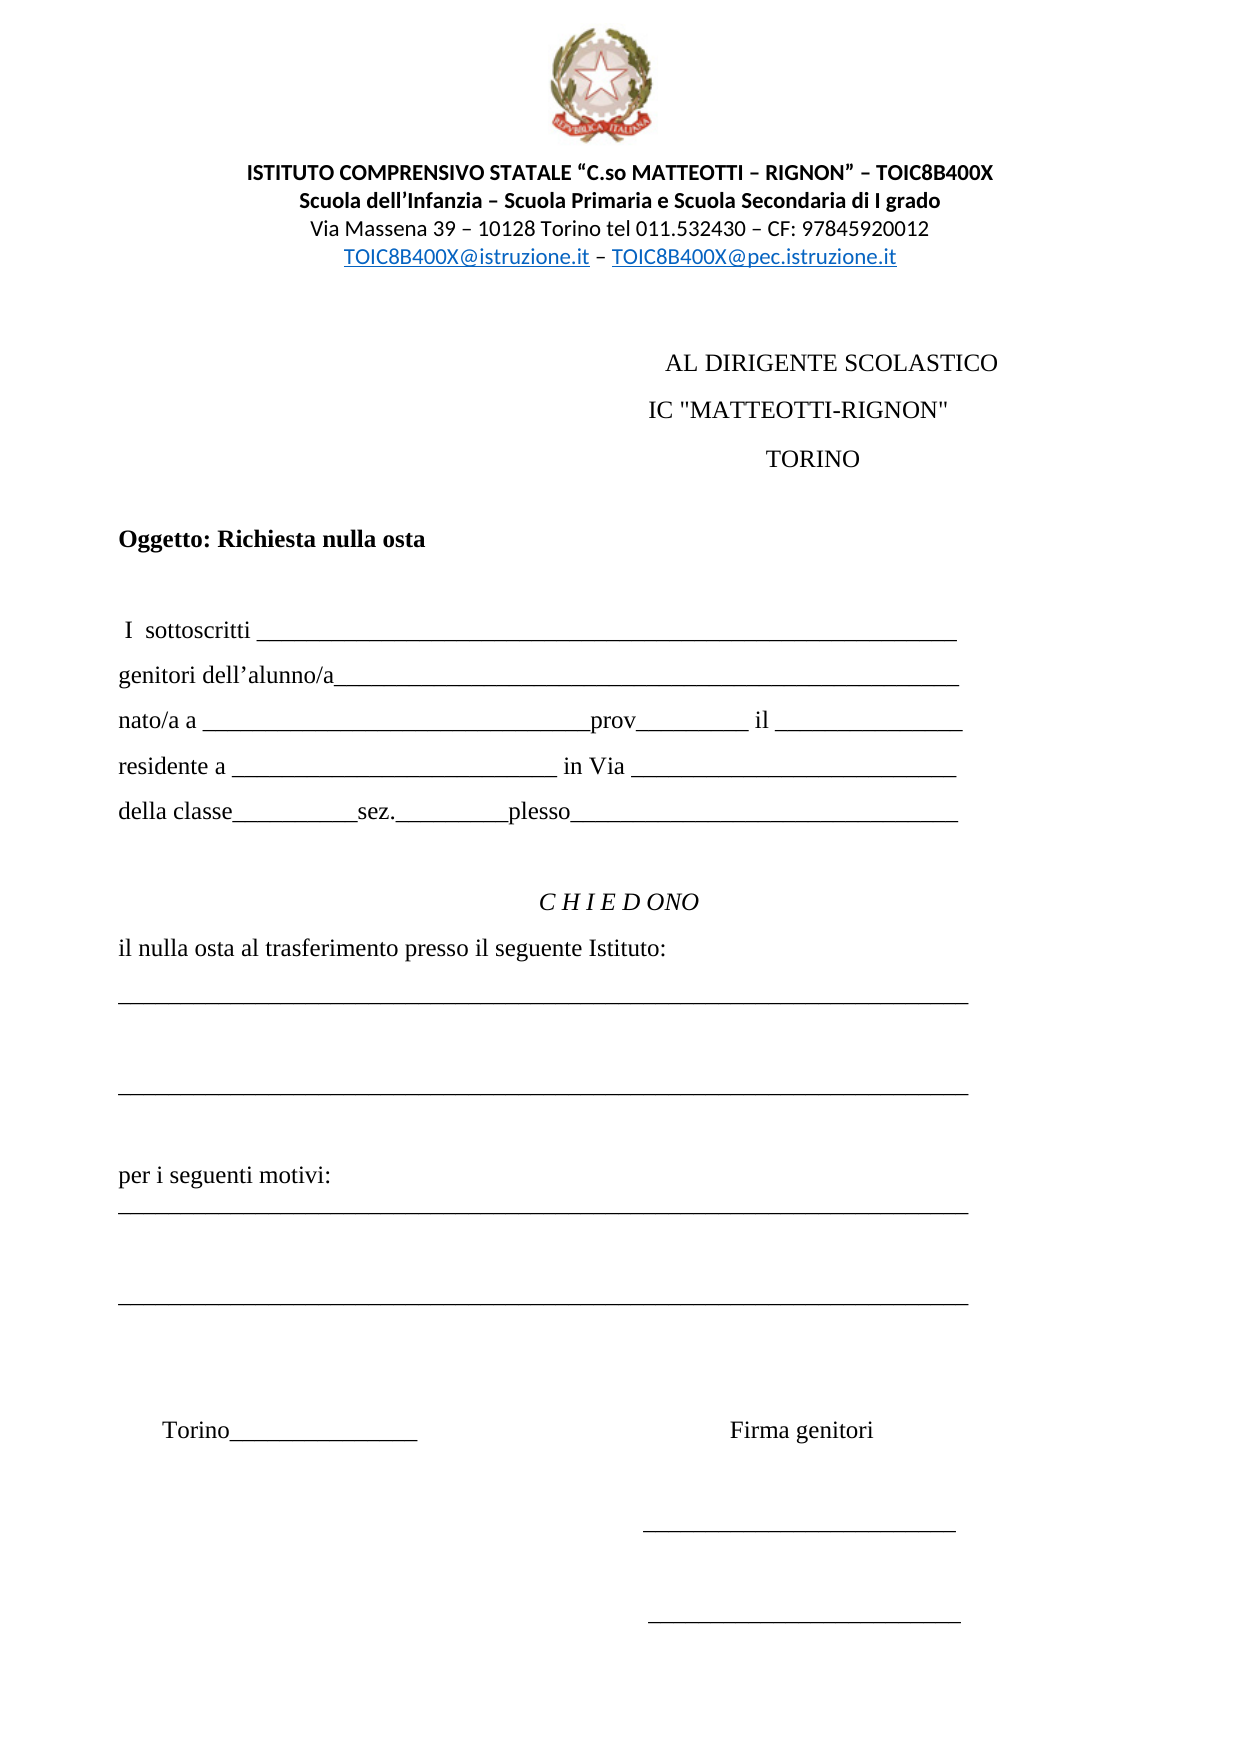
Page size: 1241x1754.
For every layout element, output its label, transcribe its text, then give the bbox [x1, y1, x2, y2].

text ____________________________________________________________________ [118, 978, 1122, 1007]
text TORINO [118, 440, 1122, 507]
text AL DIRIGENTE SCOLASTICO [118, 344, 1122, 378]
text ____________________________________________________________________ [118, 1279, 1122, 1308]
text genitori dell’alunno/a__________________________________________________ [118, 660, 1122, 689]
text IC "MATTEOTTI-RIGNON" [118, 395, 1122, 423]
text nato/a a _______________________________prov_________ il _______________ [118, 706, 1122, 734]
text il nulla osta al trasferimento presso il seguente Istituto: [118, 933, 1122, 961]
text residente a __________________________ in Via __________________________ [118, 751, 1122, 780]
text Torino_______________ Firma genitori [118, 1416, 1122, 1444]
text _________________________ [118, 1597, 1122, 1626]
text ____________________________________________________________________ [118, 1069, 1122, 1098]
text I sottoscritti ________________________________________________________ [118, 615, 1122, 643]
text C H I E D ONO [118, 887, 1122, 916]
text della classe__________sez._________plesso_______________________________ [118, 796, 1122, 825]
text per i seguenti motivi: ____________________________________________________________________ [118, 1160, 1122, 1217]
text _________________________ [118, 1506, 1122, 1535]
text Oggetto: Richiesta nulla osta [118, 524, 1122, 553]
